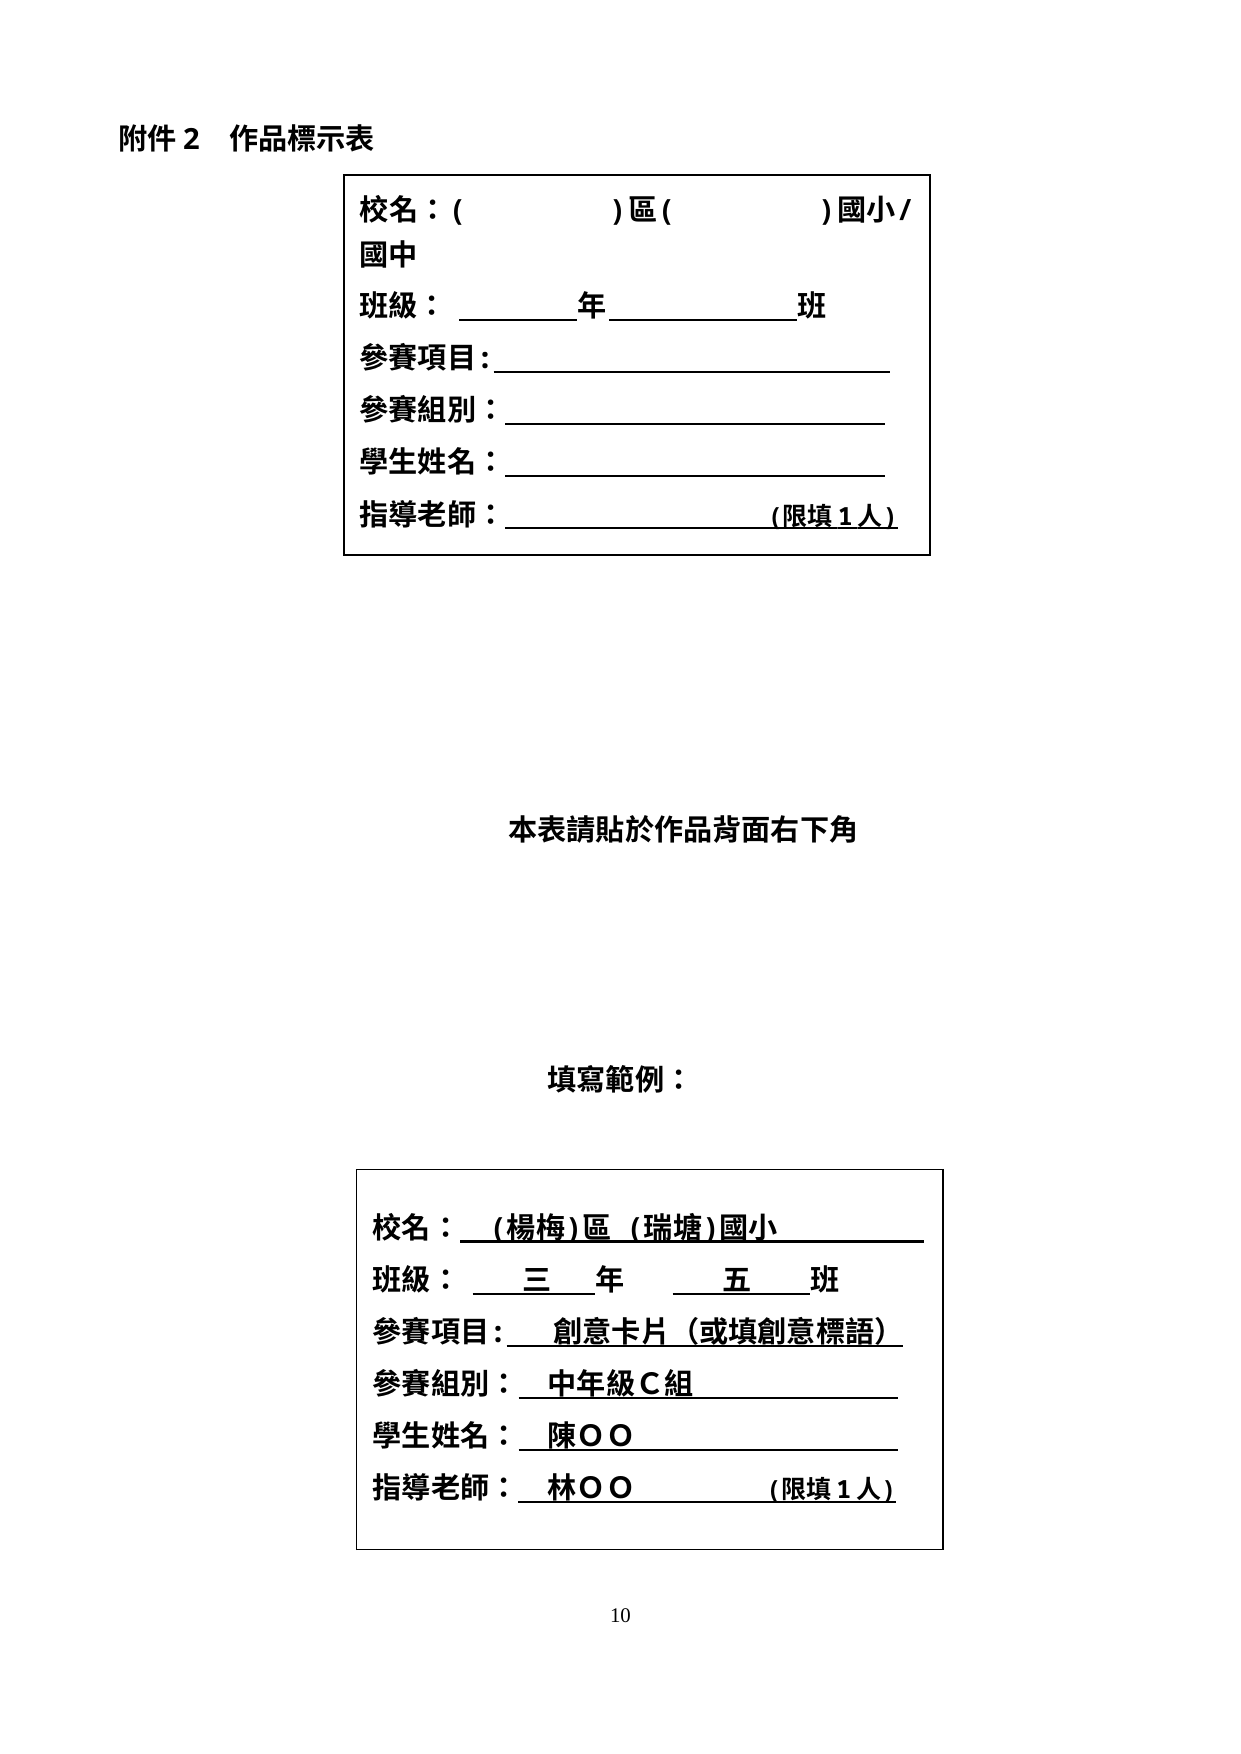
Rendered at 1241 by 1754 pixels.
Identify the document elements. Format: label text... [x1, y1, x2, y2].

text 附件2 作品標示表 [118, 96, 1122, 158]
text 班級： 年 班 [359, 275, 914, 327]
text 指導老師： (限填1人) [359, 483, 914, 535]
text 校名： (楊梅)區 (瑞塘)國小 [372, 1196, 927, 1248]
text 學生姓名： 陳ＯＯ [372, 1405, 927, 1457]
text 班級： 三 年 五 班 [372, 1248, 927, 1301]
text 校名：( )區( )國小/國中 [359, 183, 914, 275]
text 參賽組別： 中年級Ｃ組 [372, 1353, 927, 1405]
text 本表請貼於作品背面右下角 [118, 786, 1122, 849]
text 參賽項目: [359, 327, 914, 379]
text 參賽項目: 創意卡片（或填創意標語） [372, 1301, 927, 1353]
text 指導老師： 林ＯＯ (限填1人) [372, 1457, 927, 1509]
text 參賽組別： [359, 379, 914, 431]
text 填寫範例： [118, 1036, 1122, 1099]
text 學生姓名： [359, 431, 914, 483]
